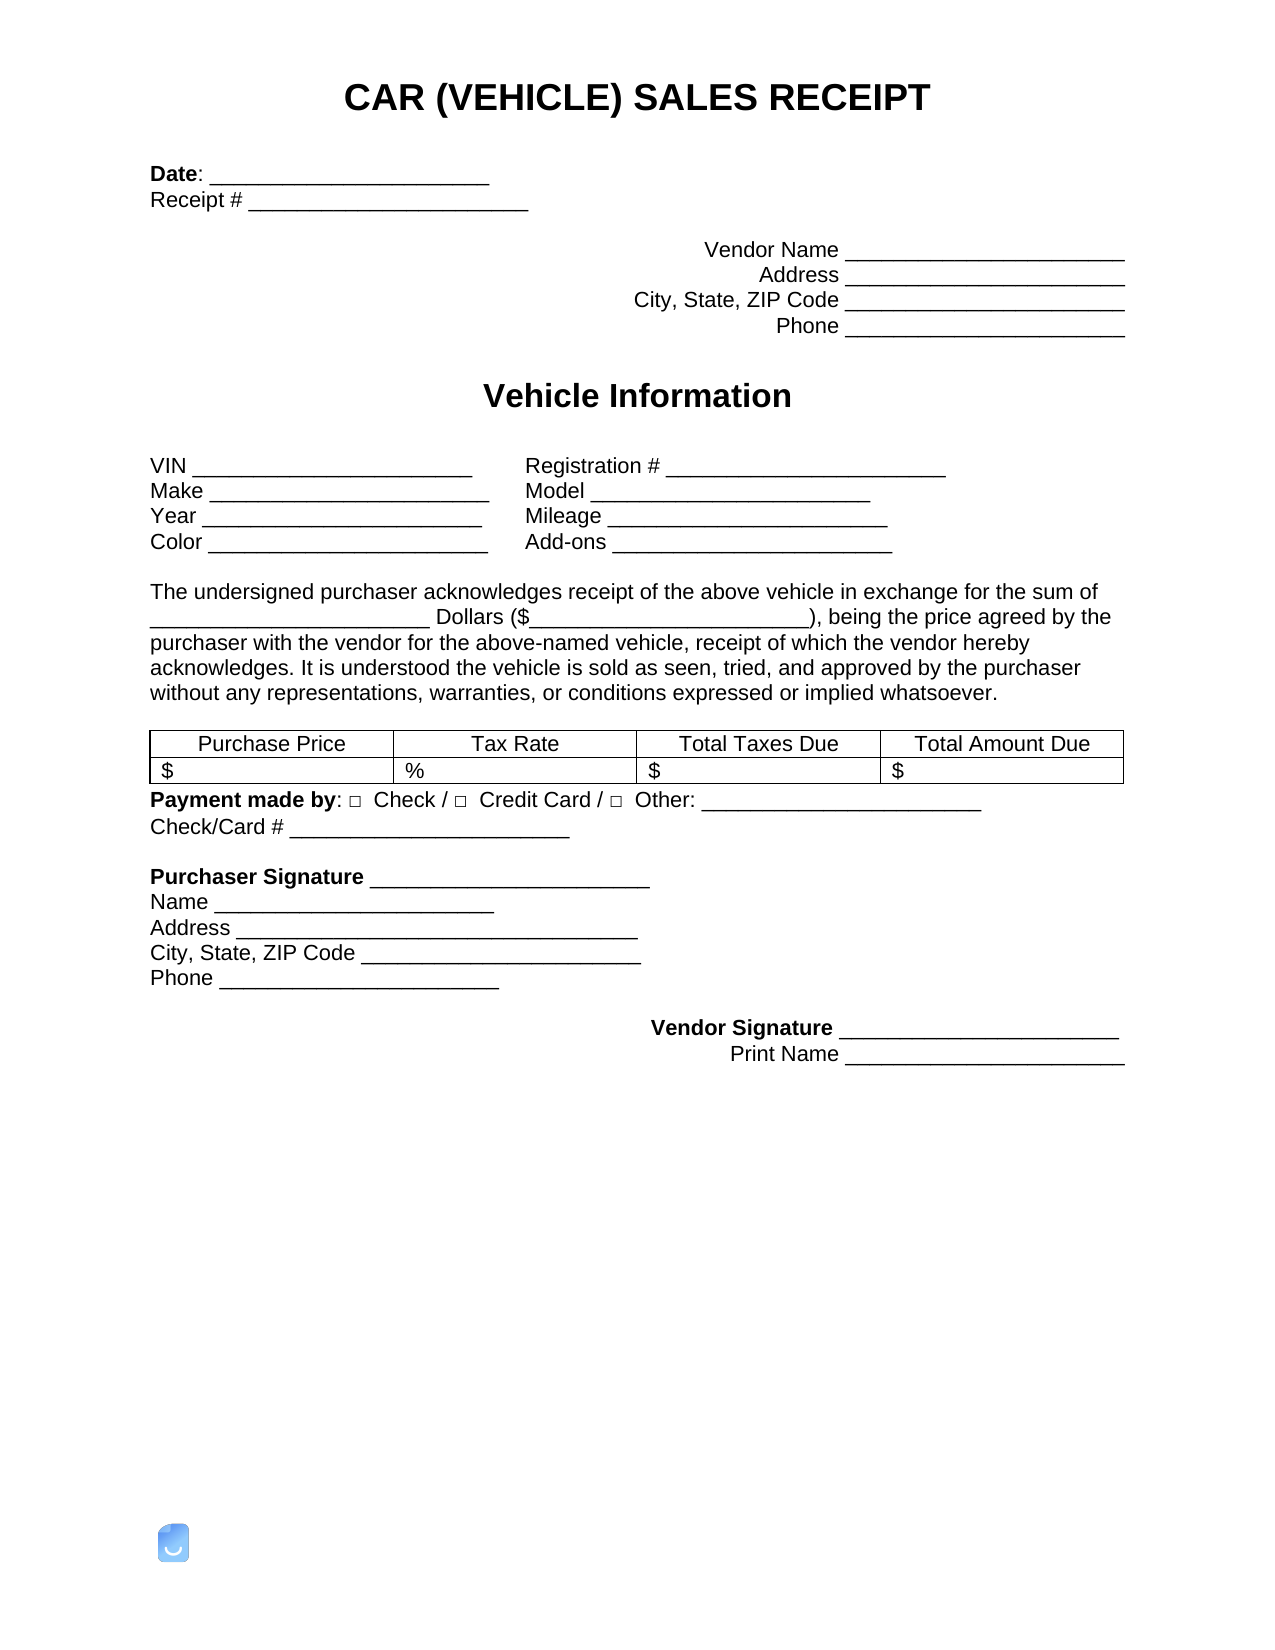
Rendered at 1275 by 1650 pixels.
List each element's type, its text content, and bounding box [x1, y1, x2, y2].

text Check/Card # _______________________ [150, 814, 1125, 839]
text Color _______________________ Add-ons _______________________ [150, 529, 1125, 554]
text Date: _______________________ [150, 161, 1125, 186]
table_cell $ [881, 758, 1123, 783]
text Address _______________________ [150, 262, 1125, 287]
text Address _________________________________ [150, 914, 1125, 940]
text Receipt # _______________________ [150, 186, 1125, 212]
text Make _______________________ Model _______________________ [150, 478, 1125, 503]
text The undersigned purchaser acknowledges receipt of the above vehicle in exchange for the sum of _______________________ Dollars ($_______________________), being the price agreed by the purchaser with the vendor for the above-named vehicle, receipt of which the vendor hereby acknowledges. It is understood the vehicle is sold as seen, tried, and approved by the purchaser without any representations, warranties, or conditions expressed or implied whatsoever. [150, 579, 1125, 705]
text Vendor Name _______________________ [150, 237, 1125, 262]
table_cell % [394, 758, 636, 783]
table_header Total Amount Due [881, 731, 1123, 757]
table_header Purchase Price [151, 731, 393, 757]
text Phone _______________________ [150, 965, 1125, 990]
text Name _______________________ [150, 889, 1125, 914]
text City, State, ZIP Code _______________________ [150, 287, 1125, 312]
text Year _______________________ Mileage _______________________ [150, 503, 1125, 529]
table_header Tax Rate [394, 731, 636, 757]
text VIN _______________________ Registration # _______________________ [150, 453, 1125, 478]
table_header Total Taxes Due [637, 731, 880, 757]
text Vehicle Information [150, 376, 1125, 414]
text Purchaser Signature _______________________ [150, 864, 1125, 889]
text Payment made by: ☐ Check / ☐ Credit Card / ☐ Other: _______________________ [150, 784, 1125, 814]
text CAR (VEHICLE) SALES RECEIPT [150, 75, 1125, 118]
table_cell $ [637, 758, 880, 783]
text Print Name _______________________ [150, 1041, 1125, 1066]
text Phone _______________________ [150, 312, 1125, 338]
text City, State, ZIP Code _______________________ [150, 940, 1125, 965]
table_cell $ [151, 758, 393, 783]
text Vendor Signature _______________________ [150, 1015, 1125, 1041]
